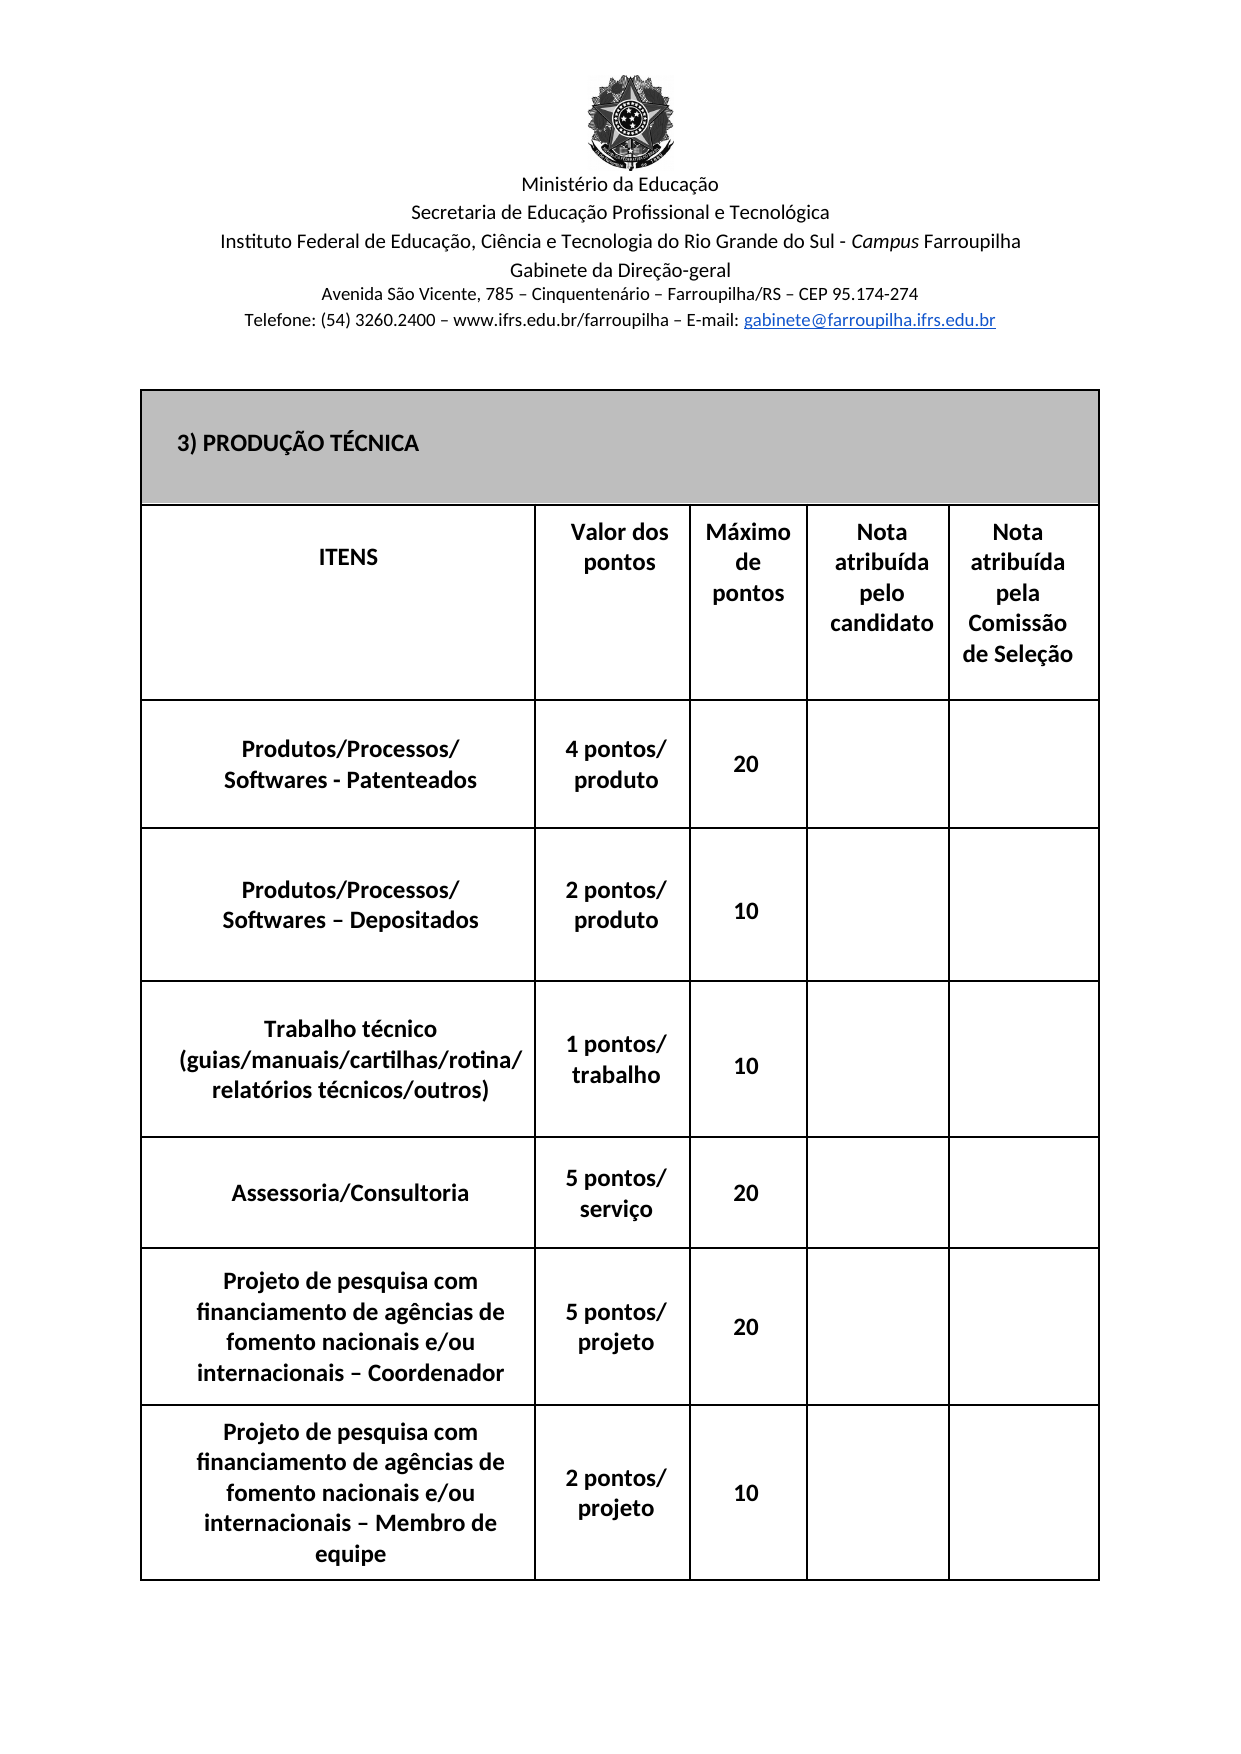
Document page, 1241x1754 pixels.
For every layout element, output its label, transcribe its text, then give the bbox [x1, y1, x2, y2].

table_cell [950, 829, 1098, 980]
table_cell Projeto de pesquisa com financiamento de agências de fomento nacionais e/ou internacionais – Membro de equipe [142, 1406, 534, 1579]
table_cell 4 pontos/ produto [536, 701, 689, 827]
table_cell Valor dos pontos [536, 506, 689, 699]
table_cell [950, 1138, 1098, 1247]
table_cell [808, 982, 948, 1136]
table_cell [950, 982, 1098, 1136]
table_cell Produtos/Processos/ Softwares – Depositados [142, 829, 534, 980]
table_cell 20 [691, 1138, 806, 1247]
table_cell [950, 701, 1098, 827]
table_cell 5 pontos/ projeto [536, 1249, 689, 1403]
table_cell 10 [691, 1406, 806, 1579]
table_cell Trabalho técnico (guias/manuais/cartilhas/rotina/ relatórios técnicos/outros) [142, 982, 534, 1136]
table_cell 10 [691, 982, 806, 1136]
table_cell [808, 1406, 948, 1579]
table_cell Nota atribuída pela Comissão de Seleção [950, 506, 1098, 699]
table_cell 20 [691, 1249, 806, 1403]
table_cell Assessoria/Consultoria [142, 1138, 534, 1247]
table_cell [950, 1249, 1098, 1403]
table_cell ITENS [142, 506, 534, 699]
table_cell 5 pontos/ serviço [536, 1138, 689, 1247]
table_cell 2 pontos/ projeto [536, 1406, 689, 1579]
table_header 3) PRODUÇÃO TÉCNICA [142, 391, 1098, 503]
table_cell [950, 1406, 1098, 1579]
table_cell [808, 1138, 948, 1247]
table_cell 10 [691, 829, 806, 980]
table_cell [808, 701, 948, 827]
table_cell Projeto de pesquisa com financiamento de agências de fomento nacionais e/ou internacionais – Coordenador [142, 1249, 534, 1403]
table_cell Máximo de pontos [691, 506, 806, 699]
table_cell 20 [691, 701, 806, 827]
table_cell 1 pontos/ trabalho [536, 982, 689, 1136]
table_cell Produtos/Processos/ Softwares - Patenteados [142, 701, 534, 827]
table_cell Nota atribuída pelo candidato [808, 506, 948, 699]
table_cell 2 pontos/ produto [536, 829, 689, 980]
table_cell [808, 829, 948, 980]
table_cell [808, 1249, 948, 1403]
picture [587, 75, 674, 171]
